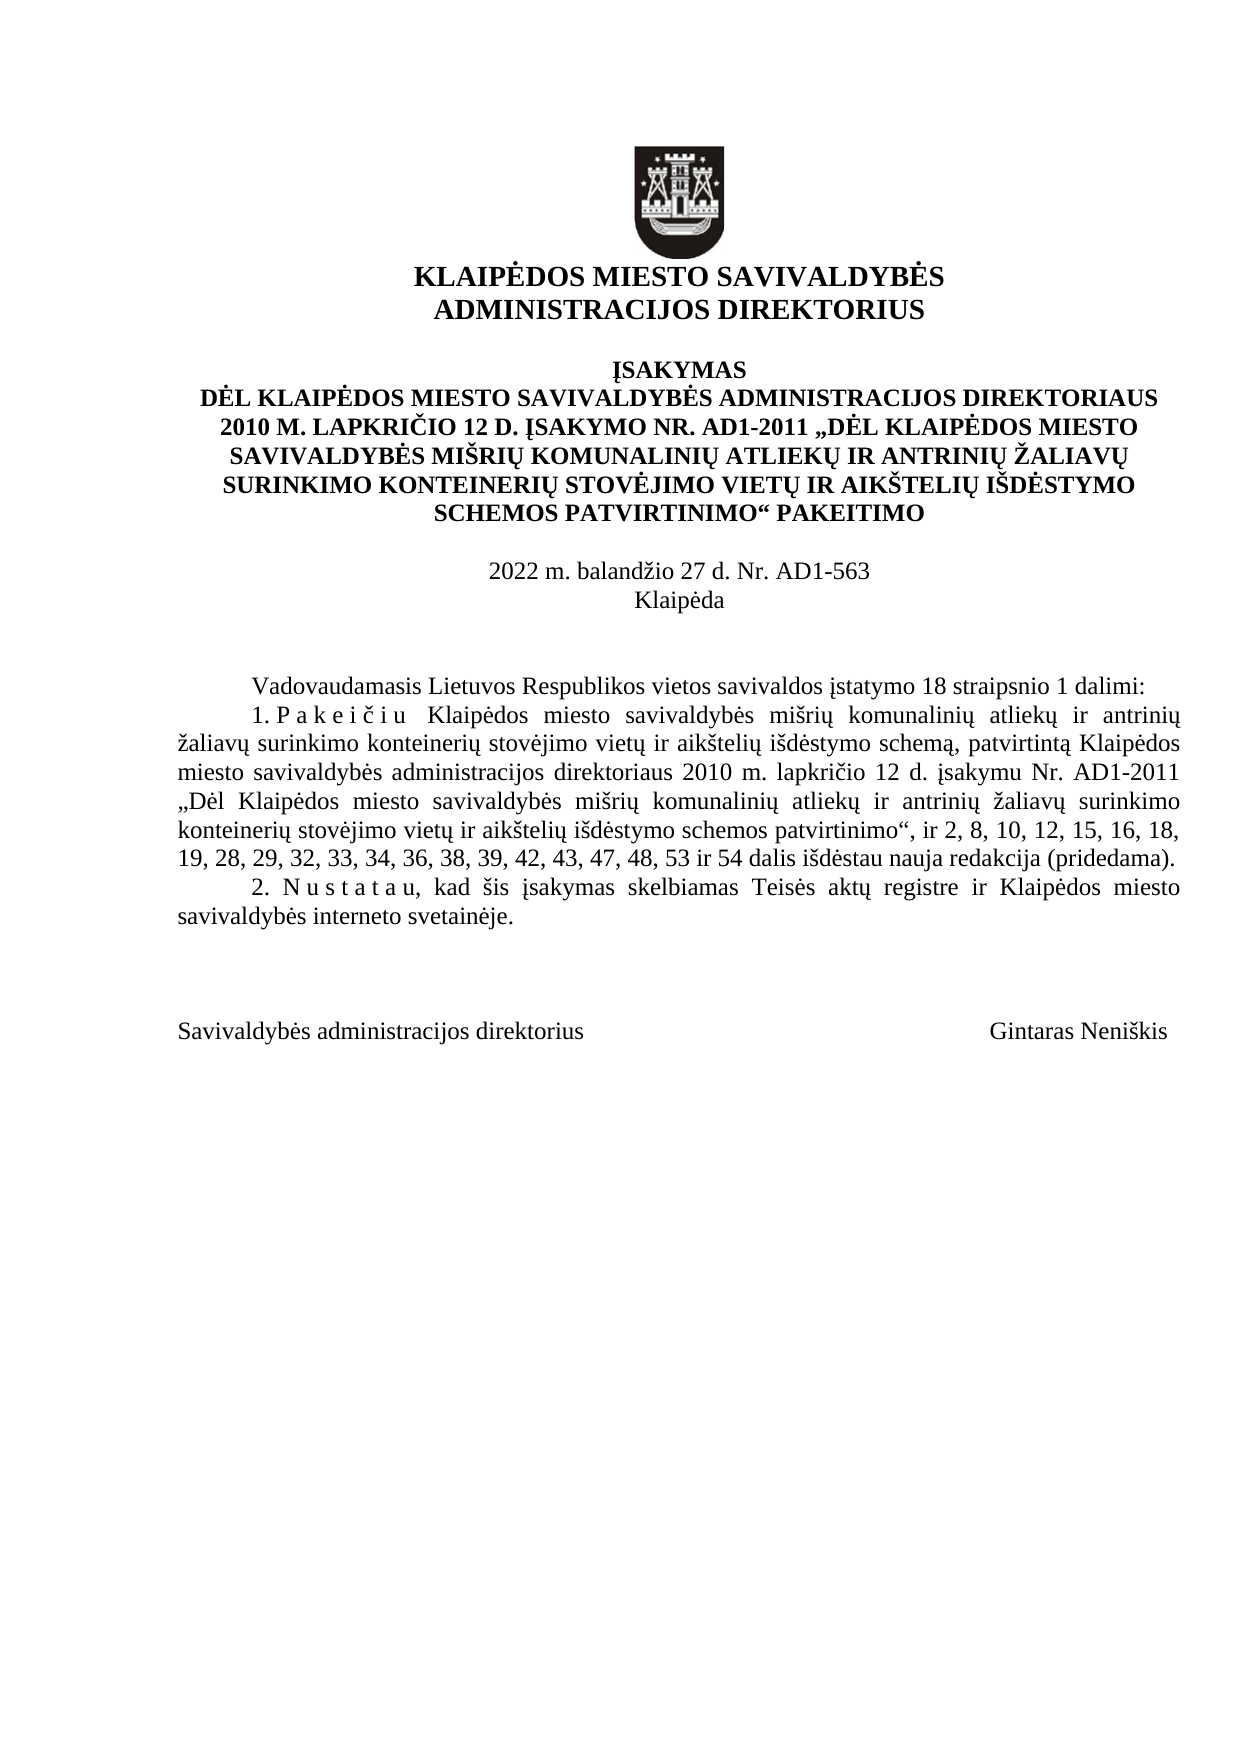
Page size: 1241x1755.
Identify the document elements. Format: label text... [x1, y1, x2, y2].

text ĮSAKYMAS [177, 355, 1181, 383]
text ADMINISTRACIJOS DIREKTORIUS [177, 292, 1181, 326]
text Vadovaudamasis Lietuvos Respublikos vietos savivaldos įstatymo 18 straipsnio 1 dalimi: [177, 671, 1181, 700]
text Savivaldybės administracijos direktorius Gintaras Neniškis [177, 1016, 1181, 1045]
text Klaipėda [177, 585, 1181, 613]
text KLAIPĖDOS MIESTO SAVIVALDYBĖS [177, 259, 1181, 292]
text 2022 m. balandžio 27 d. Nr. AD1-563 [177, 556, 1181, 585]
text 2. Nustatau, kad šis įsakymas skelbiamas Teisės aktų registre ir Klaipėdos miesto savivaldybės interneto svetainėje. [177, 872, 1181, 930]
text 1. Pakeičiu Klaipėdos miesto savivaldybės mišrių komunalinių atliekų ir antrinių žaliavų surinkimo konteinerių stovėjimo vietų ir aikštelių išdėstymo schemą, patvirtintą Klaipėdos miesto savivaldybės administracijos direktoriaus 2010 m. lapkričio 12 d. įsakymu Nr. AD1-2011 „Dėl Klaipėdos miesto savivaldybės mišrių komunalinių atliekų ir antrinių žaliavų surinkimo konteinerių stovėjimo vietų ir aikštelių išdėstymo schemos patvirtinimo“, ir 2, 8, 10, 12, 15, 16, 18, 19, 28, 29, 32, 33, 34, 36, 38, 39, 42, 43, 47, 48, 53 ir 54 dalis išdėstau nauja redakcija (pridedama). [177, 700, 1181, 872]
text DĖL KLAIPĖDOS MIESTO SAVIVALDYBĖS ADMINISTRACIJOS DIREKTORIAUS 2010 M. LAPKRIČIO 12 D. ĮSAKYMO NR. AD1-2011 „DĖL KLAIPĖDOS MIESTO SAVIVALDYBĖS MIŠRIŲ KOMUNALINIŲ ATLIEKŲ IR ANTRINIŲ ŽALIAVŲ SURINKIMO KONTEINERIŲ STOVĖJIMO VIETŲ IR AIKŠTELIŲ IŠDĖSTYMO SCHEMOS PATVIRTINIMO“ PAKEITIMO [177, 383, 1181, 527]
